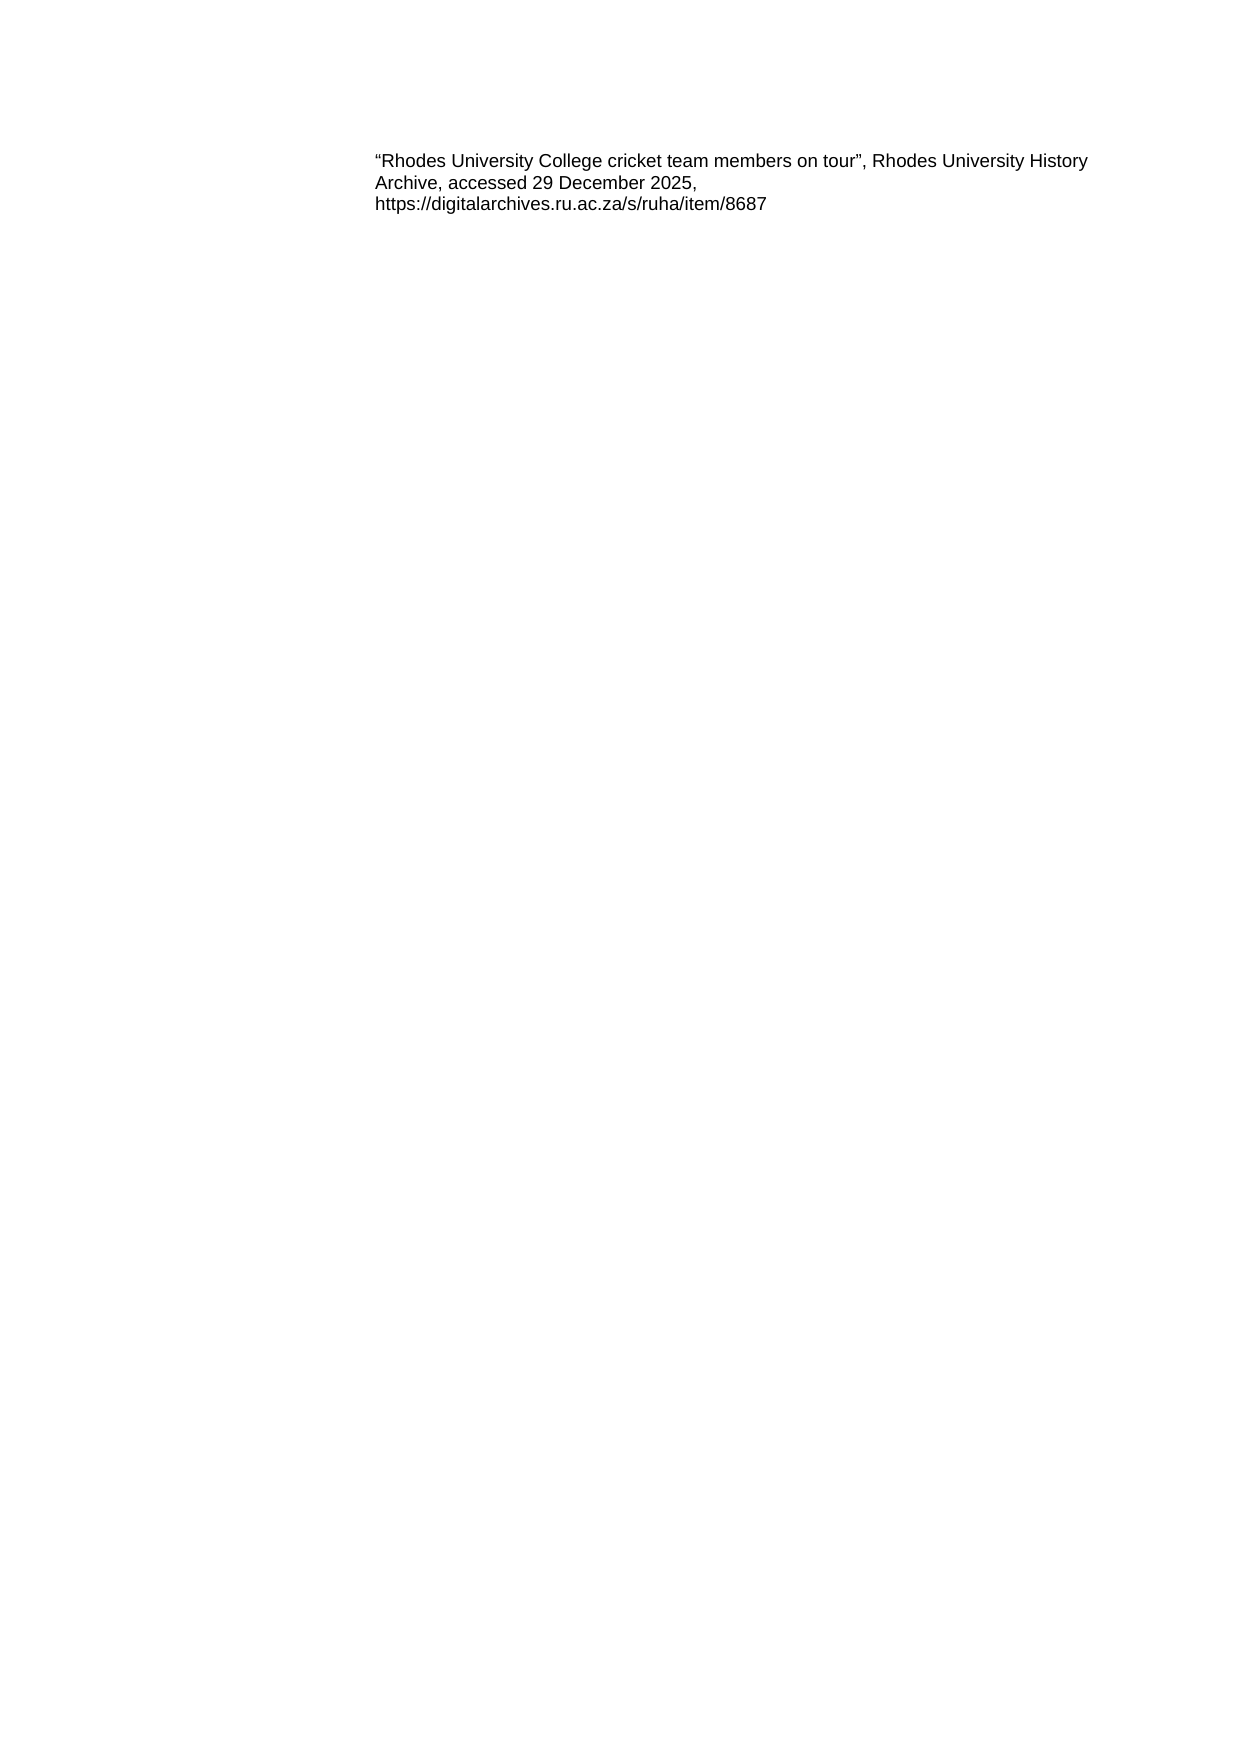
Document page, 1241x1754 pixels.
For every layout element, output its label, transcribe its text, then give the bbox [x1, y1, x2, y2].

text “Rhodes University College cricket team members on tour”, Rhodes University History Archive, accessed 29 December 2025, https://digitalarchives.ru.ac.za/s/ruha/item/8687 [375, 150, 1090, 215]
